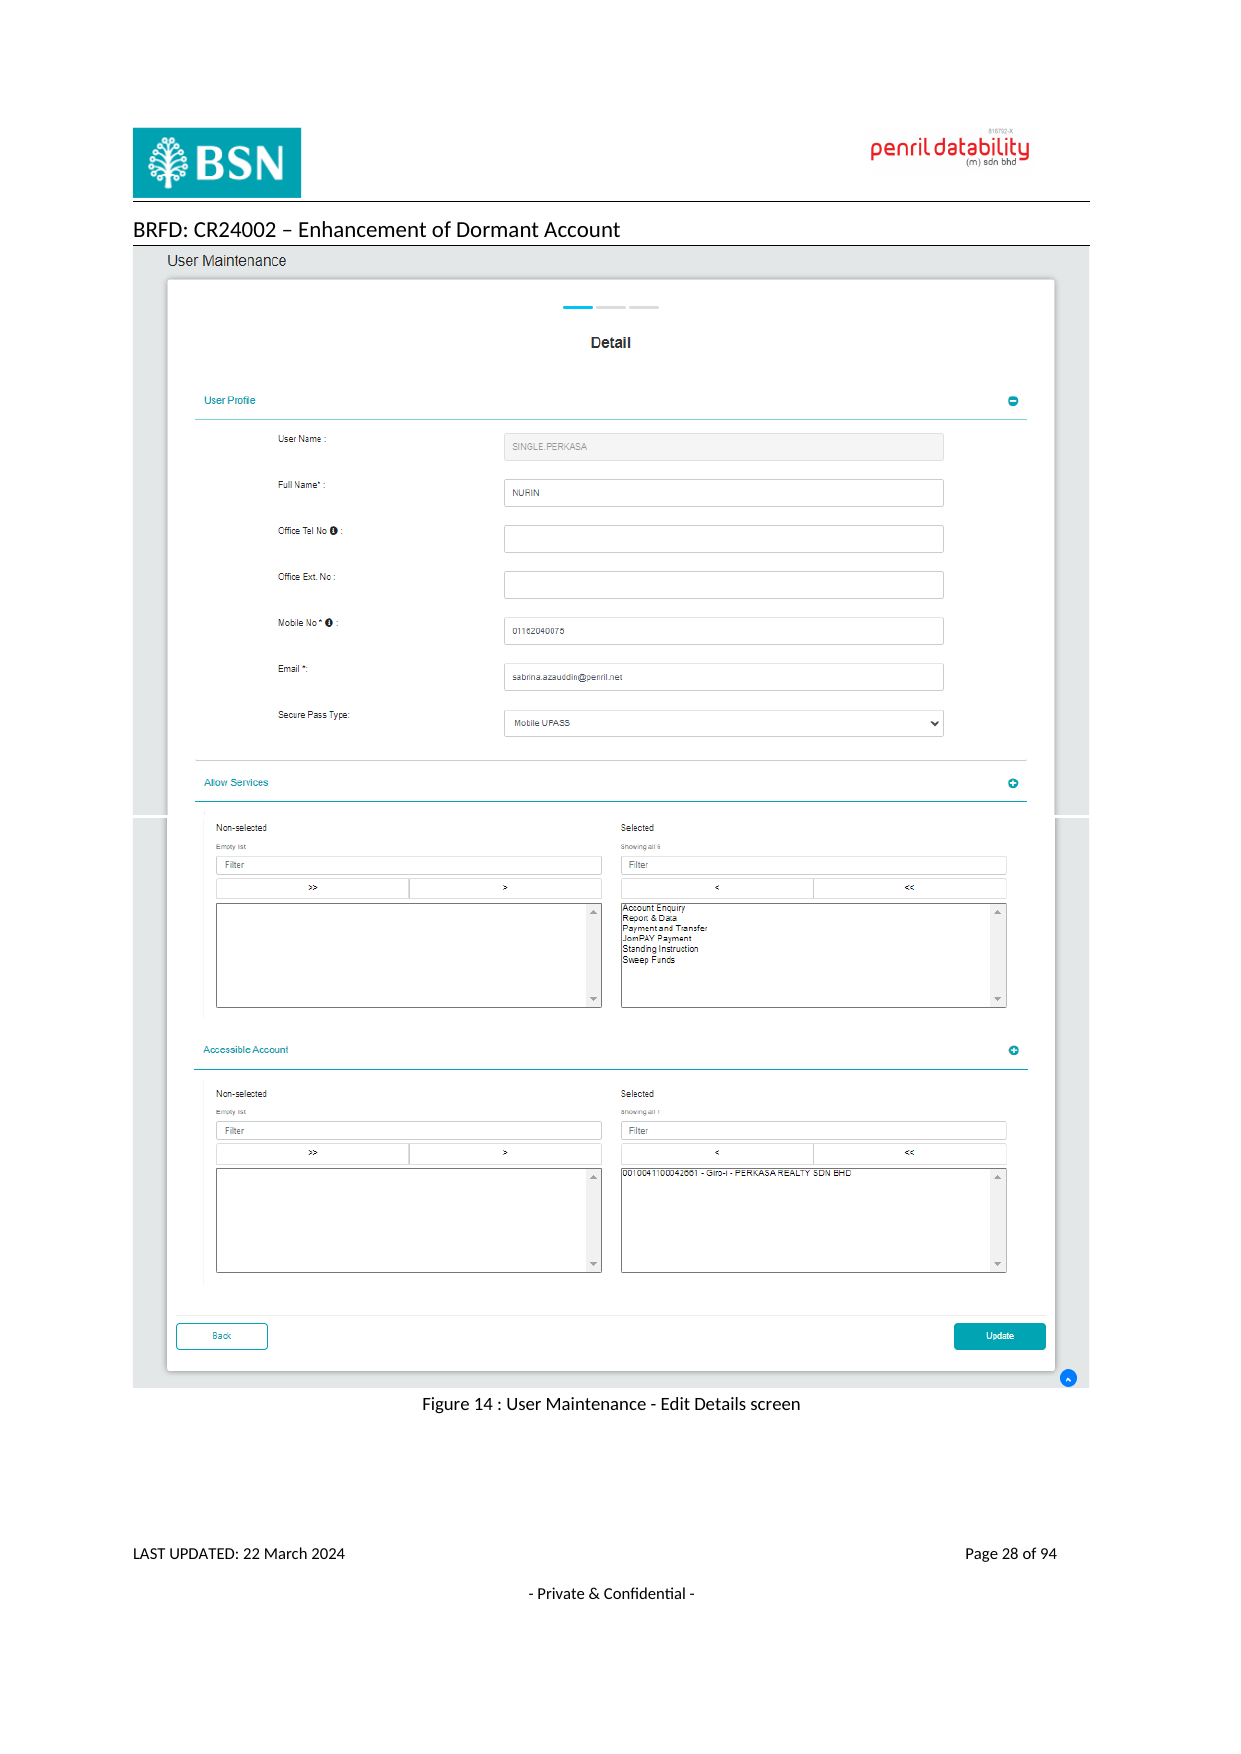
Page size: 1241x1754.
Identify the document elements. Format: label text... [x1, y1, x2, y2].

text Figure 14 : User Maintenance - Edit Details screen [133, 1392, 1090, 1415]
